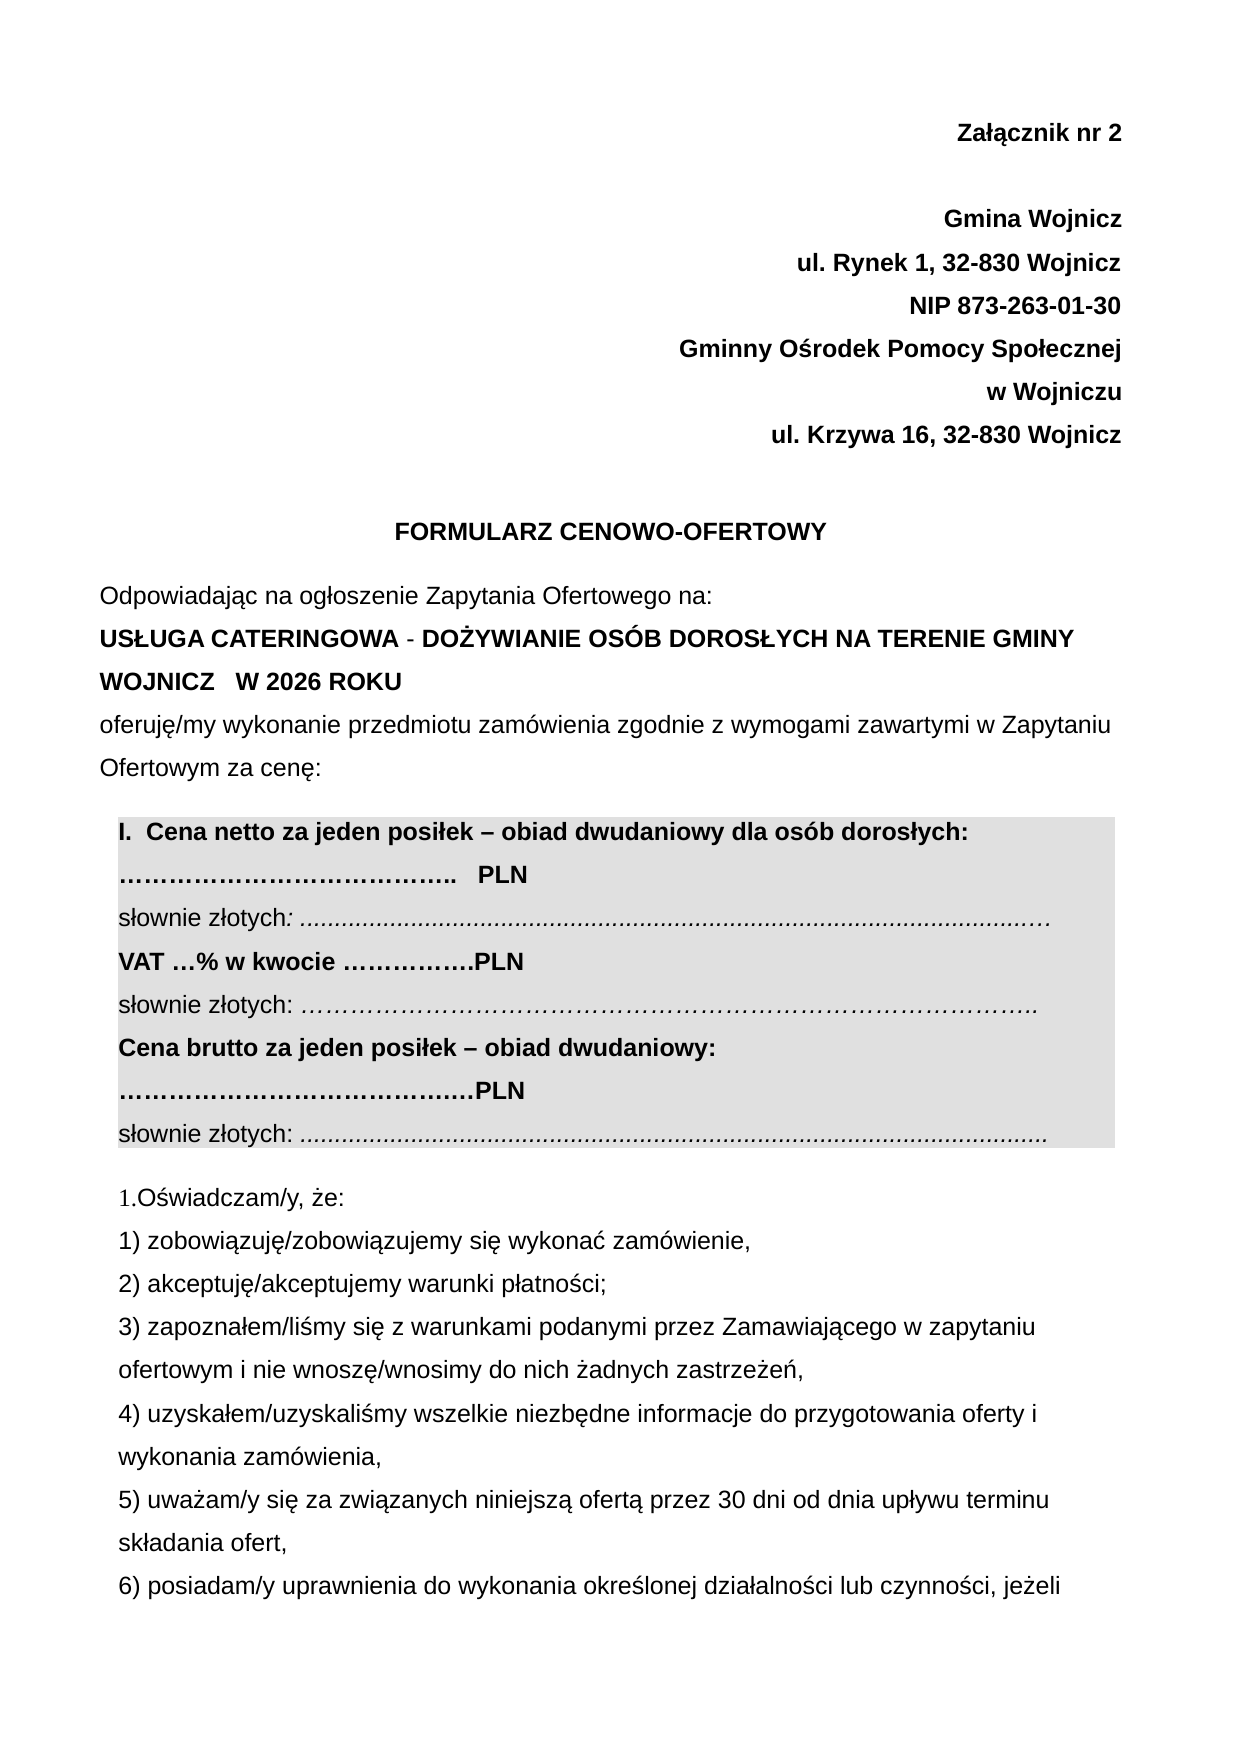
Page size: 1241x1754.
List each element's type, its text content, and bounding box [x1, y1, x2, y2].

text Odpowiadając na ogłoszenie Zapytania Ofertowego na: USŁUGA CATERINGOWA - DOŻYWIANIE OSÓB DOROSŁYCH NA TERENIE GMINY WOJNICZ W 2026 ROKU oferuję/my wykonanie przedmiotu zamówienia zgodnie z wymogami zawartymi w Zapytaniu Ofertowym za cenę: [99, 581, 1122, 782]
text I. Cena netto za jeden posiłek – obiad dwudaniowy dla osób dorosłych: ………………………………….. PLN słownie złotych: .........................................................................................................… VAT …% w kwocie …………….PLN słownie złotych: …………………………………………………………………………….. Cena brutto za jeden posiłek – obiad dwudaniowy: ………………………………….…PLN słownie złotych: ............................................................................................................ [118, 817, 1115, 1148]
text Załącznik nr 2 [118, 118, 1122, 147]
text NIP 873-263-01-30 [118, 291, 1122, 319]
text Gmina Wojnicz [118, 204, 1122, 233]
list Oświadczam/y, że: 1) zobowiązuję/zobowiązujemy się wykonać zamówienie, 2) akceptuję/akceptujemy warunki płatności; 3) zapoznałem/liśmy się z warunkami podanymi przez Zamawiającego w zapytaniu ofertowym i nie wnoszę/wnosimy do nich żadnych zastrzeżeń, 4) uzyskałem/uzyskaliśmy wszelkie niezbędne informacje do przygotowania oferty i wykonania zamówienia, 5) uważam/y się za związanych niniejszą ofertą przez 30 dni od dnia upływu terminu składania ofert, 6) posiadam/y uprawnienia do wykonania określonej działalności lub czynności, jeżeli [118, 1183, 1122, 1600]
text ul. Rynek 1, 32-830 Wojnicz [118, 247, 1122, 276]
text FORMULARZ CENOWO-OFERTOWY [99, 517, 1122, 545]
text w Wojniczu [487, 377, 1122, 406]
text ul. Krzywa 16, 32-830 Wojnicz [487, 420, 1122, 449]
text Gminny Ośrodek Pomocy Społecznej [118, 334, 1122, 362]
